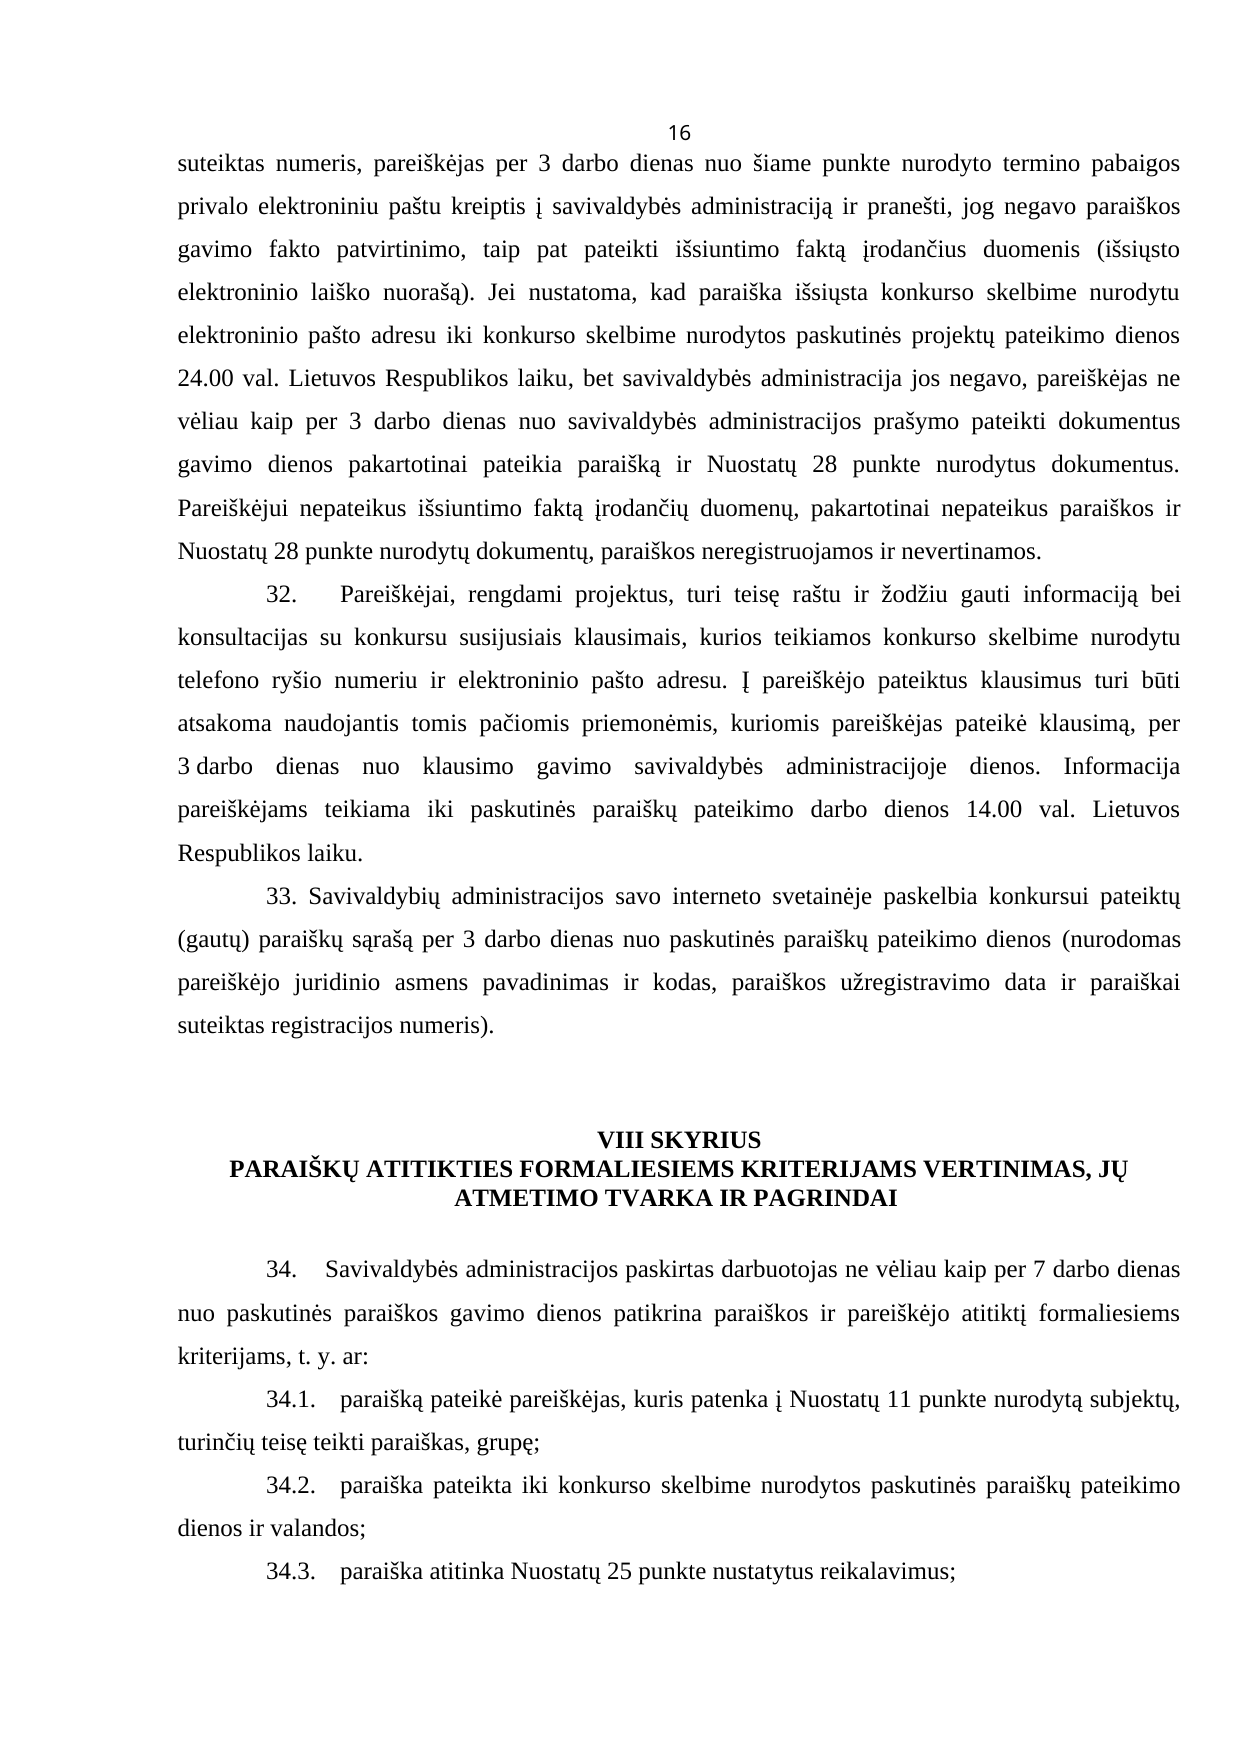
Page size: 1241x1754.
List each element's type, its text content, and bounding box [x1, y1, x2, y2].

text 32. Pareiškėjai, rengdami projektus, turi teisę raštu ir žodžiu gauti informaciją bei konsultacijas su konkursu susijusiais klausimais, kurios teikiamos konkurso skelbime nurodytu telefono ryšio numeriu ir elektroninio pašto adresu. Į pareiškėjo pateiktus klausimus turi būti atsakoma naudojantis tomis pačiomis priemonėmis, kuriomis pareiškėjas pateikė klausimą, per 3 darbo dienas nuo klausimo gavimo savivaldybės administracijoje dienos. Informacija pareiškėjams teikiama iki paskutinės paraiškų pateikimo darbo dienos 14.00 val. Lietuvos Respublikos laiku. [177, 579, 1181, 866]
text 33. Savivaldybių administracijos savo interneto svetainėje paskelbia konkursui pateiktų (gautų) paraiškų sąrašą per 3 darbo dienas nuo paskutinės paraiškų pateikimo dienos (nurodomas pareiškėjo juridinio asmens pavadinimas ir kodas, paraiškos užregistravimo data ir paraiškai suteiktas registracijos numeris). [177, 881, 1181, 1039]
text 34.1. paraišką pateikė pareiškėjas, kuris patenka į Nuostatų 11 punkte nurodytą subjektų, turinčių teisę teikti paraiškas, grupę; [177, 1384, 1181, 1456]
text 34.3. paraiška atitinka Nuostatų 25 punkte nustatytus reikalavimus; [192, 1556, 1181, 1585]
text suteiktas numeris, pareiškėjas per 3 darbo dienas nuo šiame punkte nurodyto termino pabaigos privalo elektroniniu paštu kreiptis į savivaldybės administraciją ir pranešti, jog negavo paraiškos gavimo fakto patvirtinimo, taip pat pateikti išsiuntimo faktą įrodančius duomenis (išsiųsto elektroninio laiško nuorašą). Jei nustatoma, kad paraiška išsiųsta konkurso skelbime nurodytu elektroninio pašto adresu iki konkurso skelbime nurodytos paskutinės projektų pateikimo dienos 24.00 val. Lietuvos Respublikos laiku, bet savivaldybės administracija jos negavo, pareiškėjas ne vėliau kaip per 3 darbo dienas nuo savivaldybės administracijos prašymo pateikti dokumentus gavimo dienos pakartotinai pateikia paraišką ir Nuostatų 28 punkte nurodytus dokumentus. Pareiškėjui nepateikus išsiuntimo faktą įrodančių duomenų, pakartotinai nepateikus paraiškos ir Nuostatų 28 punkte nurodytų dokumentų, paraiškos neregistruojamos ir nevertinamos. [177, 148, 1181, 564]
text PARAIŠKŲ ATITIKTIES FORMALIESIEMS KRITERIJAMS VERTINIMAS, JŲ ATMETIMO TVARKA IR PAGRINDAI [177, 1154, 1181, 1211]
text 34.2. paraiška pateikta iki konkurso skelbime nurodytos paskutinės paraiškų pateikimo dienos ir valandos; [177, 1470, 1181, 1542]
text VIII SKYRIUS [177, 1125, 1181, 1154]
text 34. Savivaldybės administracijos paskirtas darbuotojas ne vėliau kaip per 7 darbo dienas nuo paskutinės paraiškos gavimo dienos patikrina paraiškos ir pareiškėjo atitiktį formaliesiems kriterijams, t. y. ar: [177, 1254, 1181, 1369]
